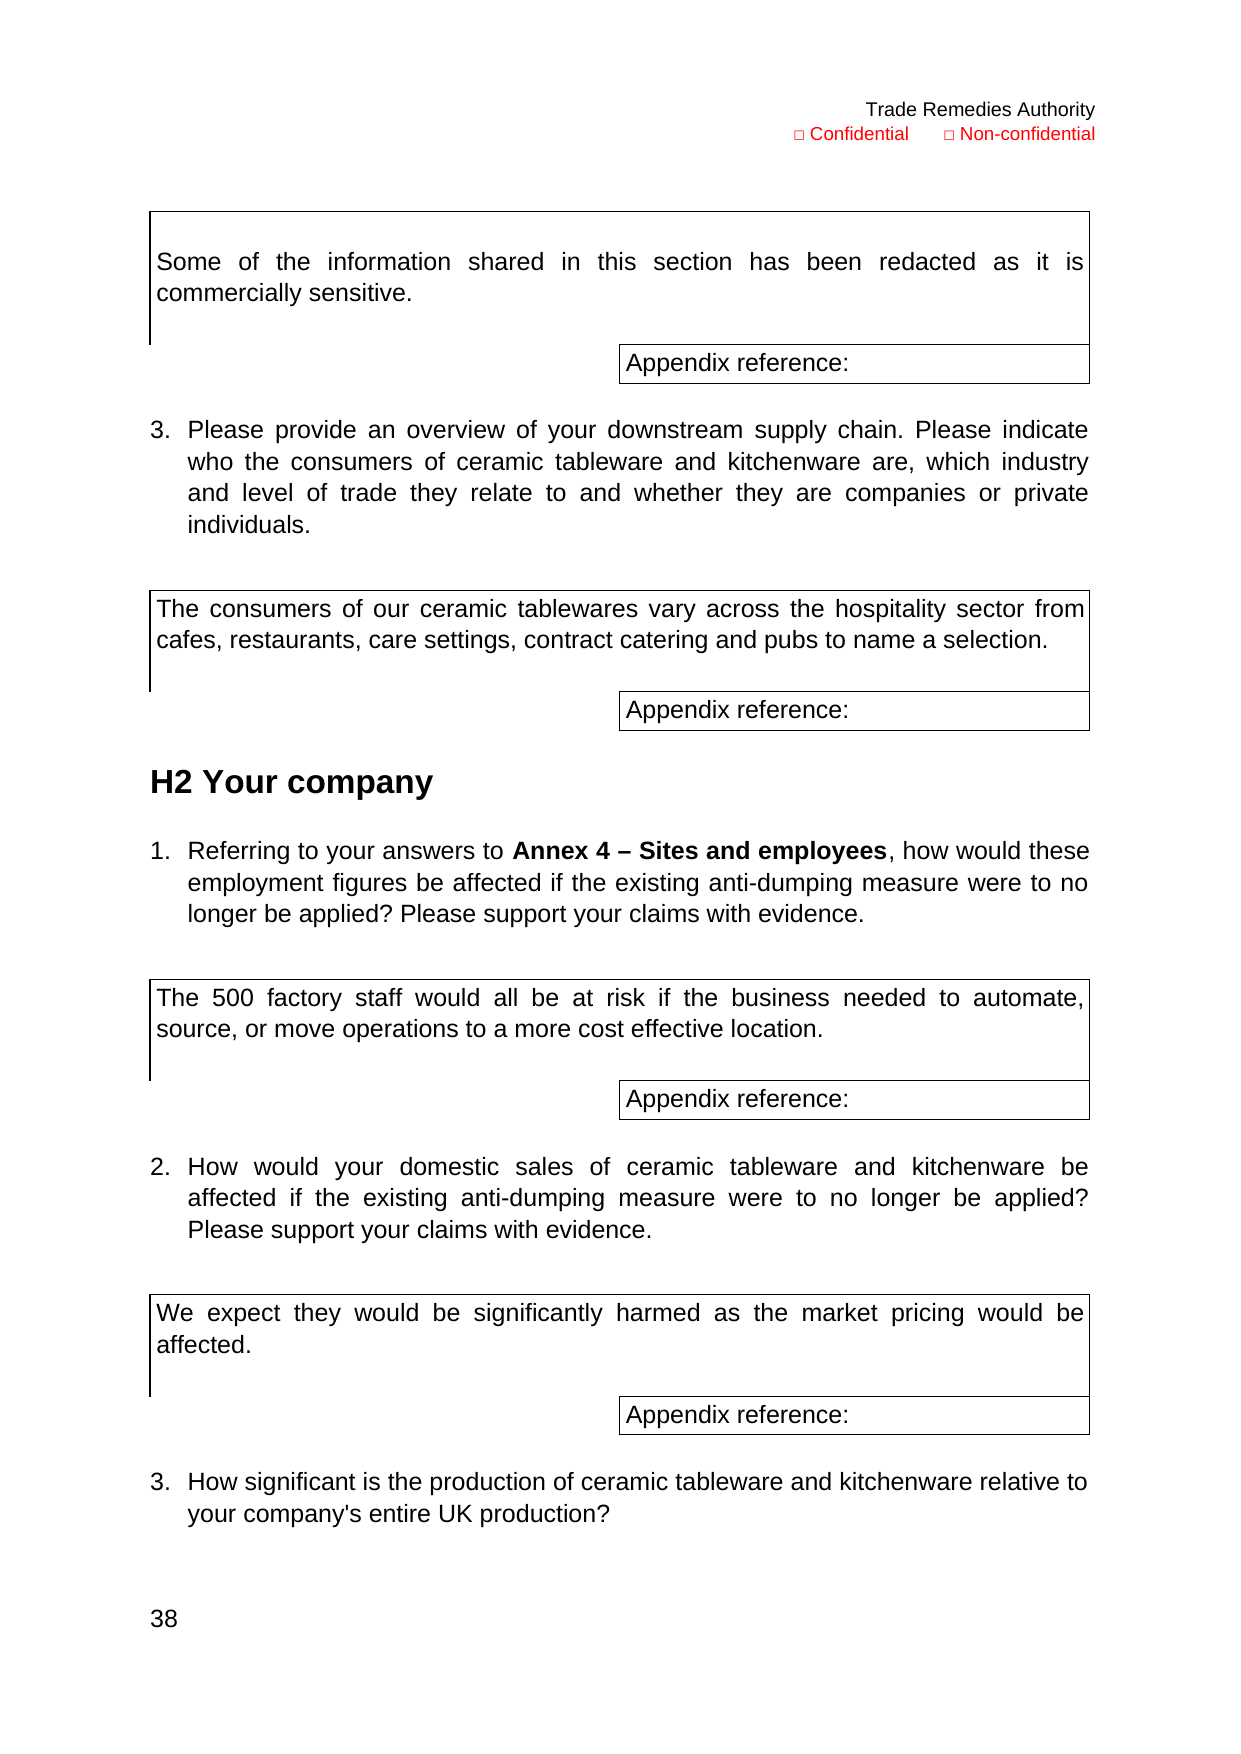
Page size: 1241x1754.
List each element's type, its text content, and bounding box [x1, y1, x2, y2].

table_cell Appendix reference: [620, 692, 1089, 729]
table_header The consumers of our ceramic tablewares vary across the hospitality sector from cafes, restaurants, care settings, contract catering and pubs to name a selection. [151, 591, 1089, 691]
list Referring to your answers to Annex 4 – Sites and employees, how would these employment figures be affected if the existing anti-dumping measure were to no longer be applied? Please support your claims with evidence. [150, 836, 1090, 928]
list How would your domestic sales of ceramic tableware and kitchenware be affected if the existing anti-dumping measure were to no longer be applied? Please support your claims with evidence. [150, 1151, 1090, 1243]
table_cell [150, 1081, 619, 1119]
table_cell [150, 1397, 619, 1434]
table_cell Appendix reference: [620, 1081, 1089, 1119]
table_header We expect they would be significantly harmed as the market pricing would be affected. [151, 1295, 1089, 1396]
list How significant is the production of ceramic tableware and kitchenware relative to your company's entire UK production? [150, 1467, 1090, 1527]
table_cell [150, 692, 619, 729]
subtitle H2 Your company [150, 762, 1090, 801]
table_cell Appendix reference: [620, 1397, 1089, 1434]
table_header The 500 factory staff would all be at risk if the business needed to automate, source, or move operations to a more cost effective location. [151, 980, 1089, 1080]
table_header Some of the information shared in this section has been redacted as it is commercially sensitive. [151, 212, 1089, 344]
table_cell [150, 345, 619, 382]
list Please provide an overview of your downstream supply chain. Please indicate who the consumers of ceramic tableware and kitchenware are, which industry and level of trade they relate to and whether they are companies or private individuals. [150, 415, 1090, 538]
table_cell Appendix reference: [620, 345, 1089, 382]
